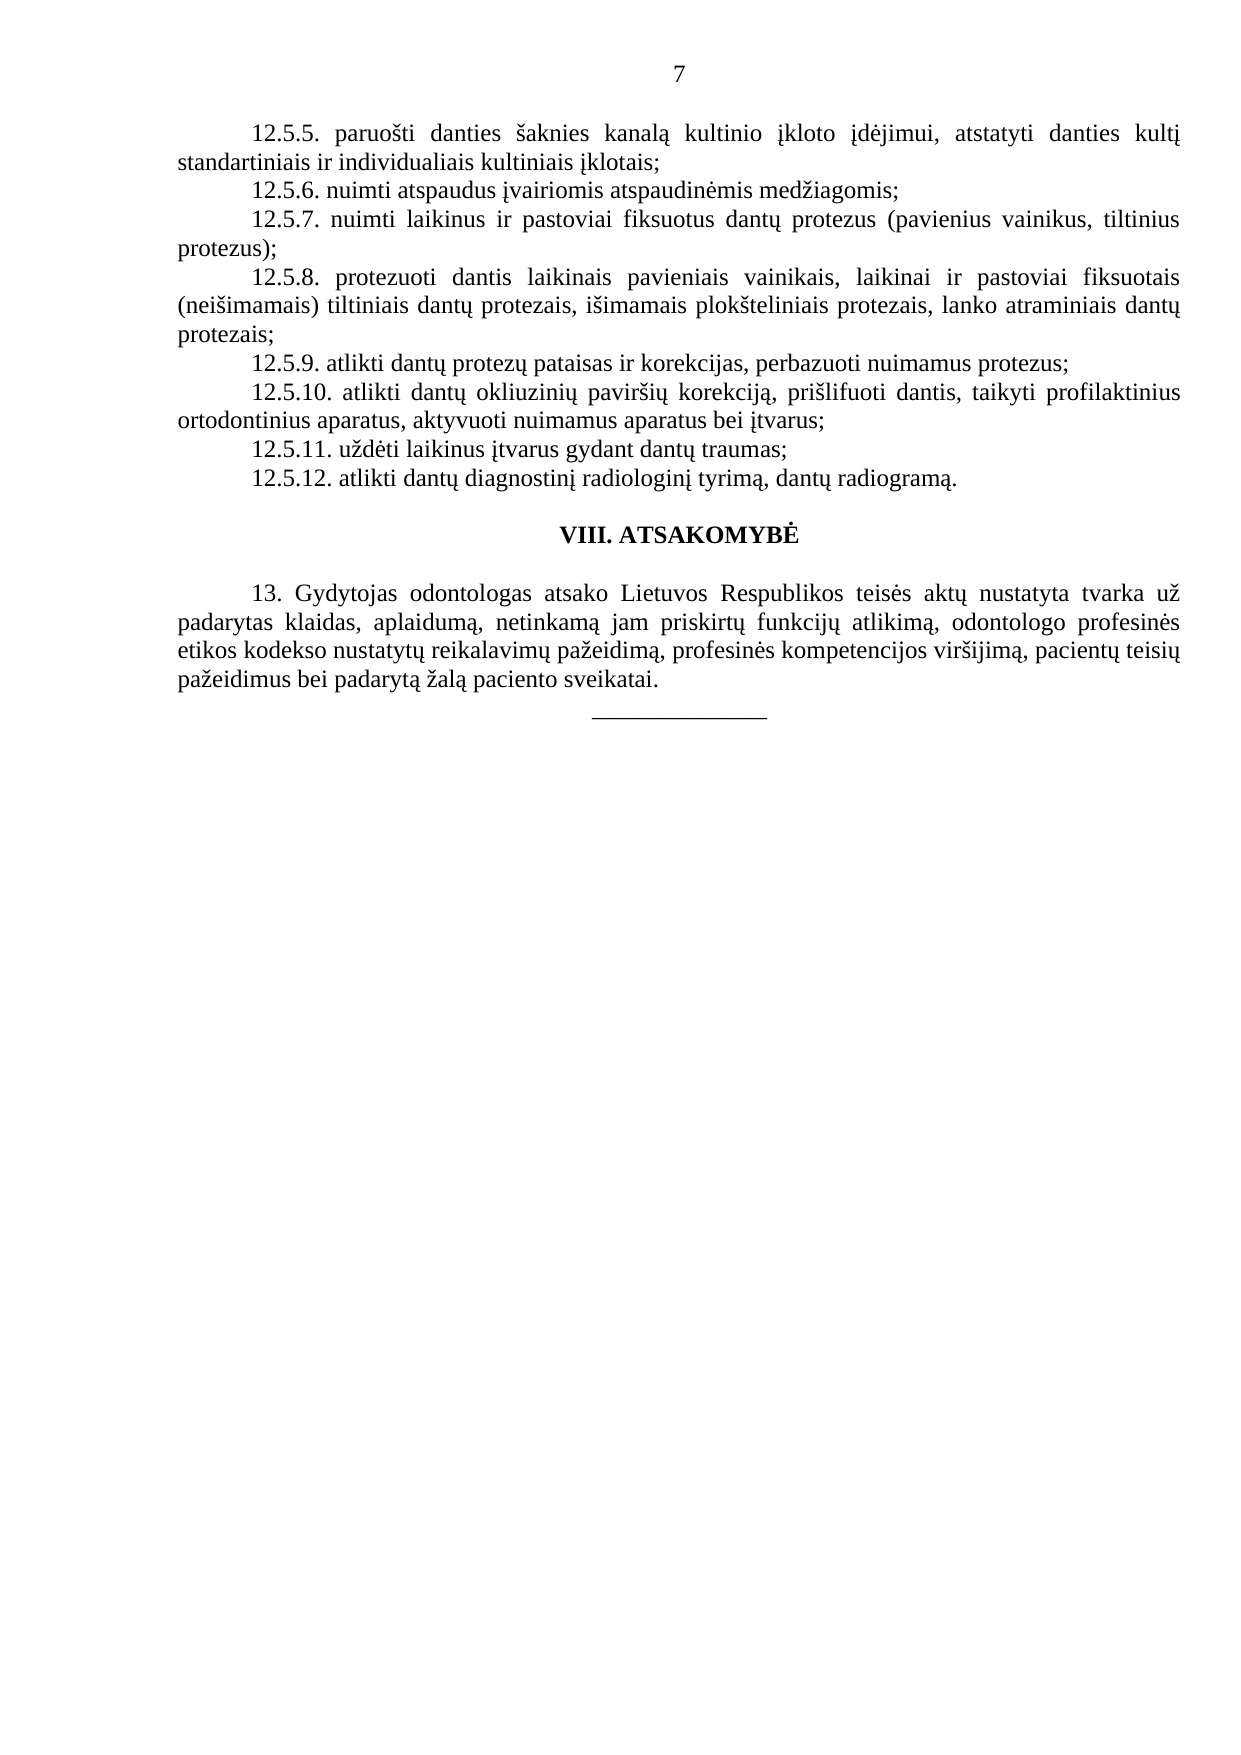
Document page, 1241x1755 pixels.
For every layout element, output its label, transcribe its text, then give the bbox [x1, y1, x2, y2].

text 12.5.5. paruošti danties šaknies kanalą kultinio įkloto įdėjimui, atstatyti danties kultį standartiniais ir individualiais kultiniais įklotais; [177, 118, 1181, 176]
text 12.5.9. atlikti dantų protezų pataisas ir korekcijas, perbazuoti nuimamus protezus; [177, 348, 1181, 377]
text VIII. ATSAKOMYBĖ [177, 521, 1181, 549]
text 12.5.8. protezuoti dantis laikinais pavieniais vainikais, laikinai ir pastoviai fiksuotais (neišimamais) tiltiniais dantų protezais, išimamais plokšteliniais protezais, lanko atraminiais dantų protezais; [177, 262, 1181, 348]
text 12.5.10. atlikti dantų okliuzinių paviršių korekciją, prišlifuoti dantis, taikyti profilaktinius ortodontinius aparatus, aktyvuoti nuimamus aparatus bei įtvarus; [177, 377, 1181, 434]
text 12.5.11. uždėti laikinus įtvarus gydant dantų traumas; [177, 434, 1181, 463]
text 12.5.12. atlikti dantų diagnostinį radiologinį tyrimą, dantų radiogramą. [177, 463, 1181, 492]
text 12.5.6. nuimti atspaudus įvairiomis atspaudinėmis medžiagomis; [177, 176, 1181, 204]
text 12.5.7. nuimti laikinus ir pastoviai fiksuotus dantų protezus (pavienius vainikus, tiltinius protezus); [177, 204, 1181, 262]
text ______________ [177, 693, 1181, 722]
text 13. Gydytojas odontologas atsako Lietuvos Respublikos teisės aktų nustatyta tvarka už padarytas klaidas, aplaidumą, netinkamą jam priskirtų funkcijų atlikimą, odontologo profesinės etikos kodekso nustatytų reikalavimų pažeidimą, profesinės kompetencijos viršijimą, pacientų teisių pažeidimus bei padarytą žalą paciento sveikatai. [177, 578, 1181, 693]
